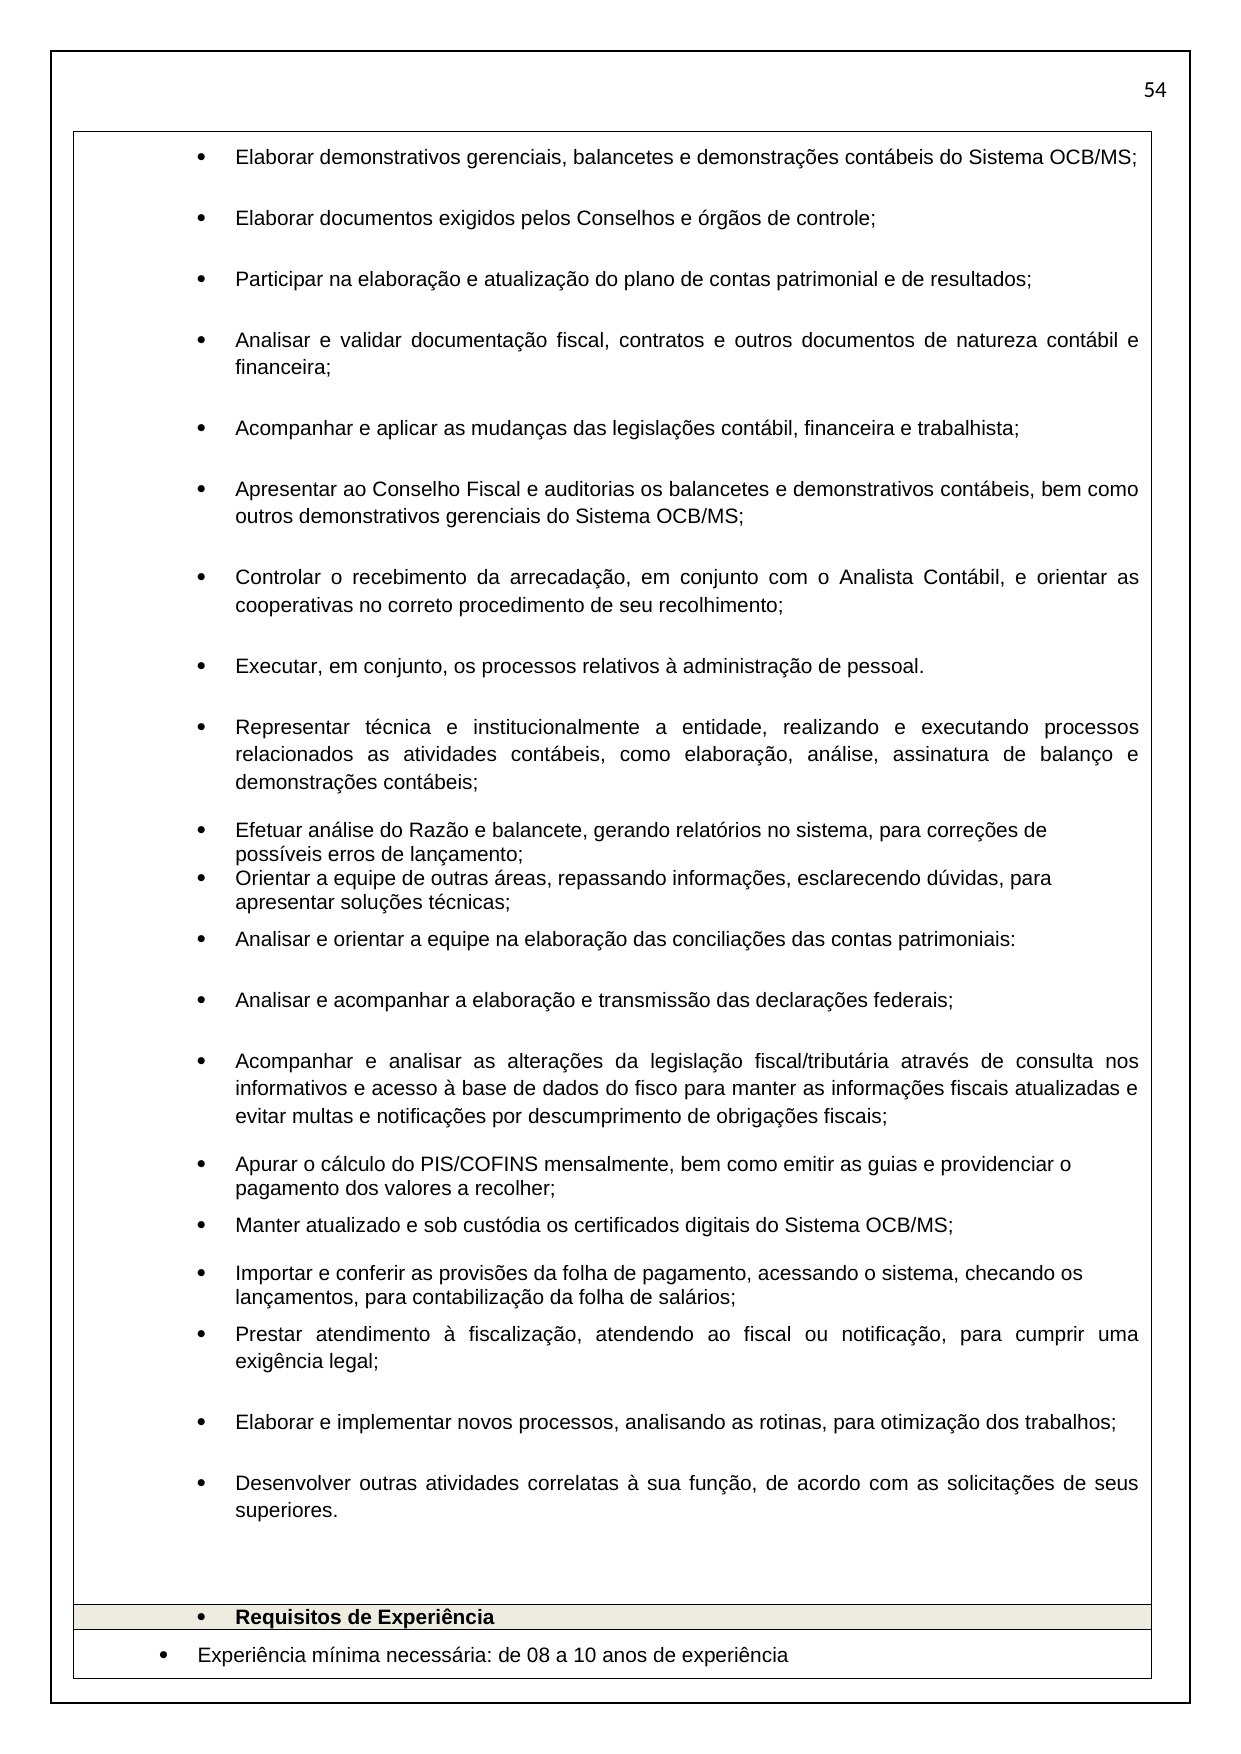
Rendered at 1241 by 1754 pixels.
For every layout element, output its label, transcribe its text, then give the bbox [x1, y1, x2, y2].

table_cell Requisitos de Experiência [74, 1605, 1151, 1629]
table_cell Conciliar as contas contábeis e orçamentárias; Elaborar demonstrativos gerenciais, balancetes e demonstrações contábeis do Sistema OCB/MS; Elaborar documentos exigidos pelos Conselhos e órgãos de controle; Participar na elaboração e atualização do plano de contas patrimonial e de resultados; Analisar e validar documentação fiscal, contratos e outros documentos de natureza contábil e financeira; Acompanhar e aplicar as mudanças das legislações contábil, financeira e trabalhista; Apresentar ao Conselho Fiscal e auditorias os balancetes e demonstrativos contábeis, bem como outros demonstrativos gerenciais do Sistema OCB/MS; Controlar o recebimento da arrecadação, em conjunto com o Analista Contábil, e orientar as cooperativas no correto procedimento de seu recolhimento; Executar, em conjunto, os processos relativos à administração de pessoal. Representar técnica e institucionalmente a entidade, realizando e executando processos relacionados as atividades contábeis, como elaboração, análise, assinatura de balanço e demonstrações contábeis; Efetuar análise do Razão e balancete, gerando relatórios no sistema, para correções de possíveis erros de lançamento; Orientar a equipe de outras áreas, repassando informações, esclarecendo dúvidas, para apresentar soluções técnicas; Analisar e orientar a equipe na elaboração das conciliações das contas patrimoniais: Analisar e acompanhar a elaboração e transmissão das declarações federais; Acompanhar e analisar as alterações da legislação fiscal/tributária através de consulta nos informativos e acesso à base de dados do fisco para manter as informações fiscais atualizadas e evitar multas e notificações por descumprimento de obrigações fiscais; Apurar o cálculo do PIS/COFINS mensalmente, bem como emitir as guias e providenciar o pagamento dos valores a recolher; Manter atualizado e sob custódia os certificados digitais do Sistema OCB/MS; Importar e conferir as provisões da folha de pagamento, acessando o sistema, checando os lançamentos, para contabilização da folha de salários; Prestar atendimento à fiscalização, atendendo ao fiscal ou notificação, para cumprir uma exigência legal; Elaborar e implementar novos processos, analisando as rotinas, para otimização dos trabalhos; Desenvolver outras atividades correlatas à sua função, de acordo com as solicitações de seus superiores. [74, 132, 1151, 1604]
table_cell Experiência mínima necessária: de 08 a 10 anos de experiência [74, 1630, 1151, 1678]
